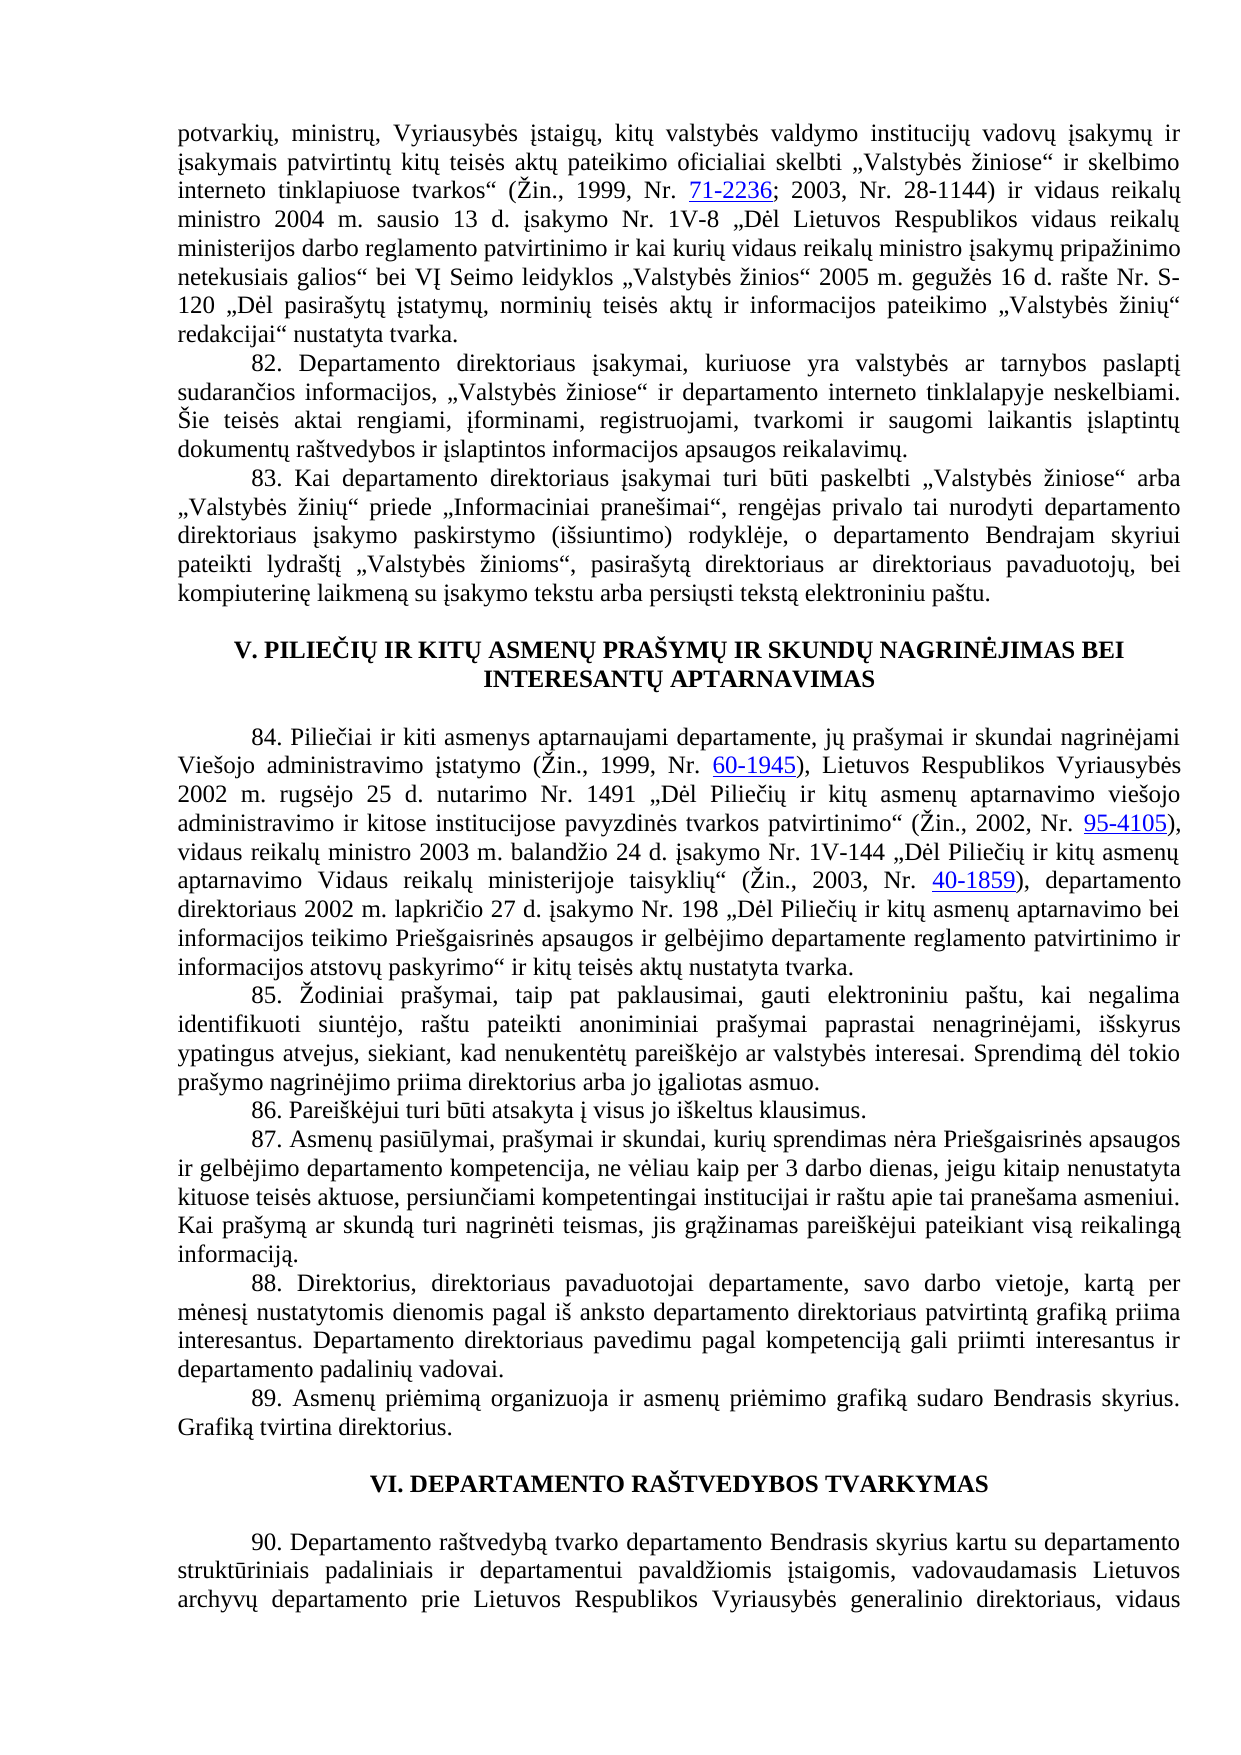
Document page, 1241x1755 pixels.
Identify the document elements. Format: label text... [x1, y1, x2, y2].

text 83. Kai departamento direktoriaus įsakymai turi būti paskelbti „Valstybės žiniose“ arba „Valstybės žinių“ priede „Informaciniai pranešimai“, rengėjas privalo tai nurodyti departamento direktoriaus įsakymo paskirstymo (išsiuntimo) rodyklėje, o departamento Bendrajam skyriui pateikti lydraštį „Valstybės žinioms“, pasirašytą direktoriaus ar direktoriaus pavaduotojų, bei kompiuterinę laikmeną su įsakymo tekstu arba persiųsti tekstą elektroniniu paštu. [177, 463, 1181, 607]
text 90. Departamento raštvedybą tvarko departamento Bendrasis skyrius kartu su departamento struktūriniais padaliniais ir departamentui pavaldžiomis įstaigomis, vadovaudamasis Lietuvos archyvų departamento prie Lietuvos Respublikos Vyriausybės generalinio direktoriaus, vidaus [177, 1527, 1181, 1613]
text 88. Direktorius, direktoriaus pavaduotojai departamente, savo darbo vietoje, kartą per mėnesį nustatytomis dienomis pagal iš anksto departamento direktoriaus patvirtintą grafiką priima interesantus. Departamento direktoriaus pavedimu pagal kompetenciją gali priimti interesantus ir departamento padalinių vadovai. [177, 1268, 1181, 1383]
text V. PILIEČIŲ IR KITŲ ASMENŲ PRAŠYMŲ IR SKUNDŲ NAGRINĖJIMAS BEI INTERESANTŲ APTARNAVIMAS [177, 636, 1181, 693]
text 85. Žodiniai prašymai, taip pat paklausimai, gauti elektroniniu paštu, kai negalima identifikuoti siuntėjo, raštu pateikti anoniminiai prašymai paprastai nenagrinėjami, išskyrus ypatingus atvejus, siekiant, kad nenukentėtų pareiškėjo ar valstybės interesai. Sprendimą dėl tokio prašymo nagrinėjimo priima direktorius arba jo įgaliotas asmuo. [177, 981, 1181, 1096]
text VI. DEPARTAMENTO RAŠTVEDYBOS TVARKYMAS [177, 1469, 1181, 1498]
text 82. Departamento direktoriaus įsakymai, kuriuose yra valstybės ar tarnybos paslaptį sudarančios informacijos, „Valstybės žiniose“ ir departamento interneto tinklalapyje neskelbiami. Šie teisės aktai rengiami, įforminami, registruojami, tvarkomi ir saugomi laikantis įslaptintų dokumentų raštvedybos ir įslaptintos informacijos apsaugos reikalavimų. [177, 348, 1181, 463]
text 87. Asmenų pasiūlymai, prašymai ir skundai, kurių sprendimas nėra Priešgaisrinės apsaugos ir gelbėjimo departamento kompetencija, ne vėliau kaip per 3 darbo dienas, jeigu kitaip nenustatyta kituose teisės aktuose, persiunčiami kompetentingai institucijai ir raštu apie tai pranešama asmeniui. Kai prašymą ar skundą turi nagrinėti teismas, jis grąžinamas pareiškėjui pateikiant visą reikalingą informaciją. [177, 1124, 1181, 1268]
text 84. Piliečiai ir kiti asmenys aptarnaujami departamente, jų prašymai ir skundai nagrinėjami Viešojo administravimo įstatymo (Žin., 1999, Nr. 60-1945), Lietuvos Respublikos Vyriausybės 2002 m. rugsėjo 25 d. nutarimo Nr. 1491 „Dėl Piliečių ir kitų asmenų aptarnavimo viešojo administravimo ir kitose institucijose pavyzdinės tvarkos patvirtinimo“ (Žin., 2002, Nr. 95-4105), vidaus reikalų ministro 2003 m. balandžio 24 d. įsakymo Nr. 1V-144 „Dėl Piliečių ir kitų asmenų aptarnavimo Vidaus reikalų ministerijoje taisyklių“ (Žin., 2003, Nr. 40-1859), departamento direktoriaus 2002 m. lapkričio 27 d. įsakymo Nr. 198 „Dėl Piliečių ir kitų asmenų aptarnavimo bei informacijos teikimo Priešgaisrinės apsaugos ir gelbėjimo departamente reglamento patvirtinimo ir informacijos atstovų paskyrimo“ ir kitų teisės aktų nustatyta tvarka. [177, 722, 1181, 981]
text 89. Asmenų priėmimą organizuoja ir asmenų priėmimo grafiką sudaro Bendrasis skyrius. Grafiką tvirtina direktorius. [177, 1383, 1181, 1441]
text 86. Pareiškėjui turi būti atsakyta į visus jo iškeltus klausimus. [177, 1096, 1181, 1124]
text potvarkių, ministrų, Vyriausybės įstaigų, kitų valstybės valdymo institucijų vadovų įsakymų ir įsakymais patvirtintų kitų teisės aktų pateikimo oficialiai skelbti „Valstybės žiniose“ ir skelbimo interneto tinklapiuose tvarkos“ (Žin., 1999, Nr. 71-2236; 2003, Nr. 28-1144) ir vidaus reikalų ministro 2004 m. sausio 13 d. įsakymo Nr. 1V-8 „Dėl Lietuvos Respublikos vidaus reikalų ministerijos darbo reglamento patvirtinimo ir kai kurių vidaus reikalų ministro įsakymų pripažinimo netekusiais galios“ bei VĮ Seimo leidyklos „Valstybės žinios“ 2005 m. gegužės 16 d. rašte Nr. S-120 „Dėl pasirašytų įstatymų, norminių teisės aktų ir informacijos pateikimo „Valstybės žinių“ redakcijai“ nustatyta tvarka. [177, 118, 1181, 348]
